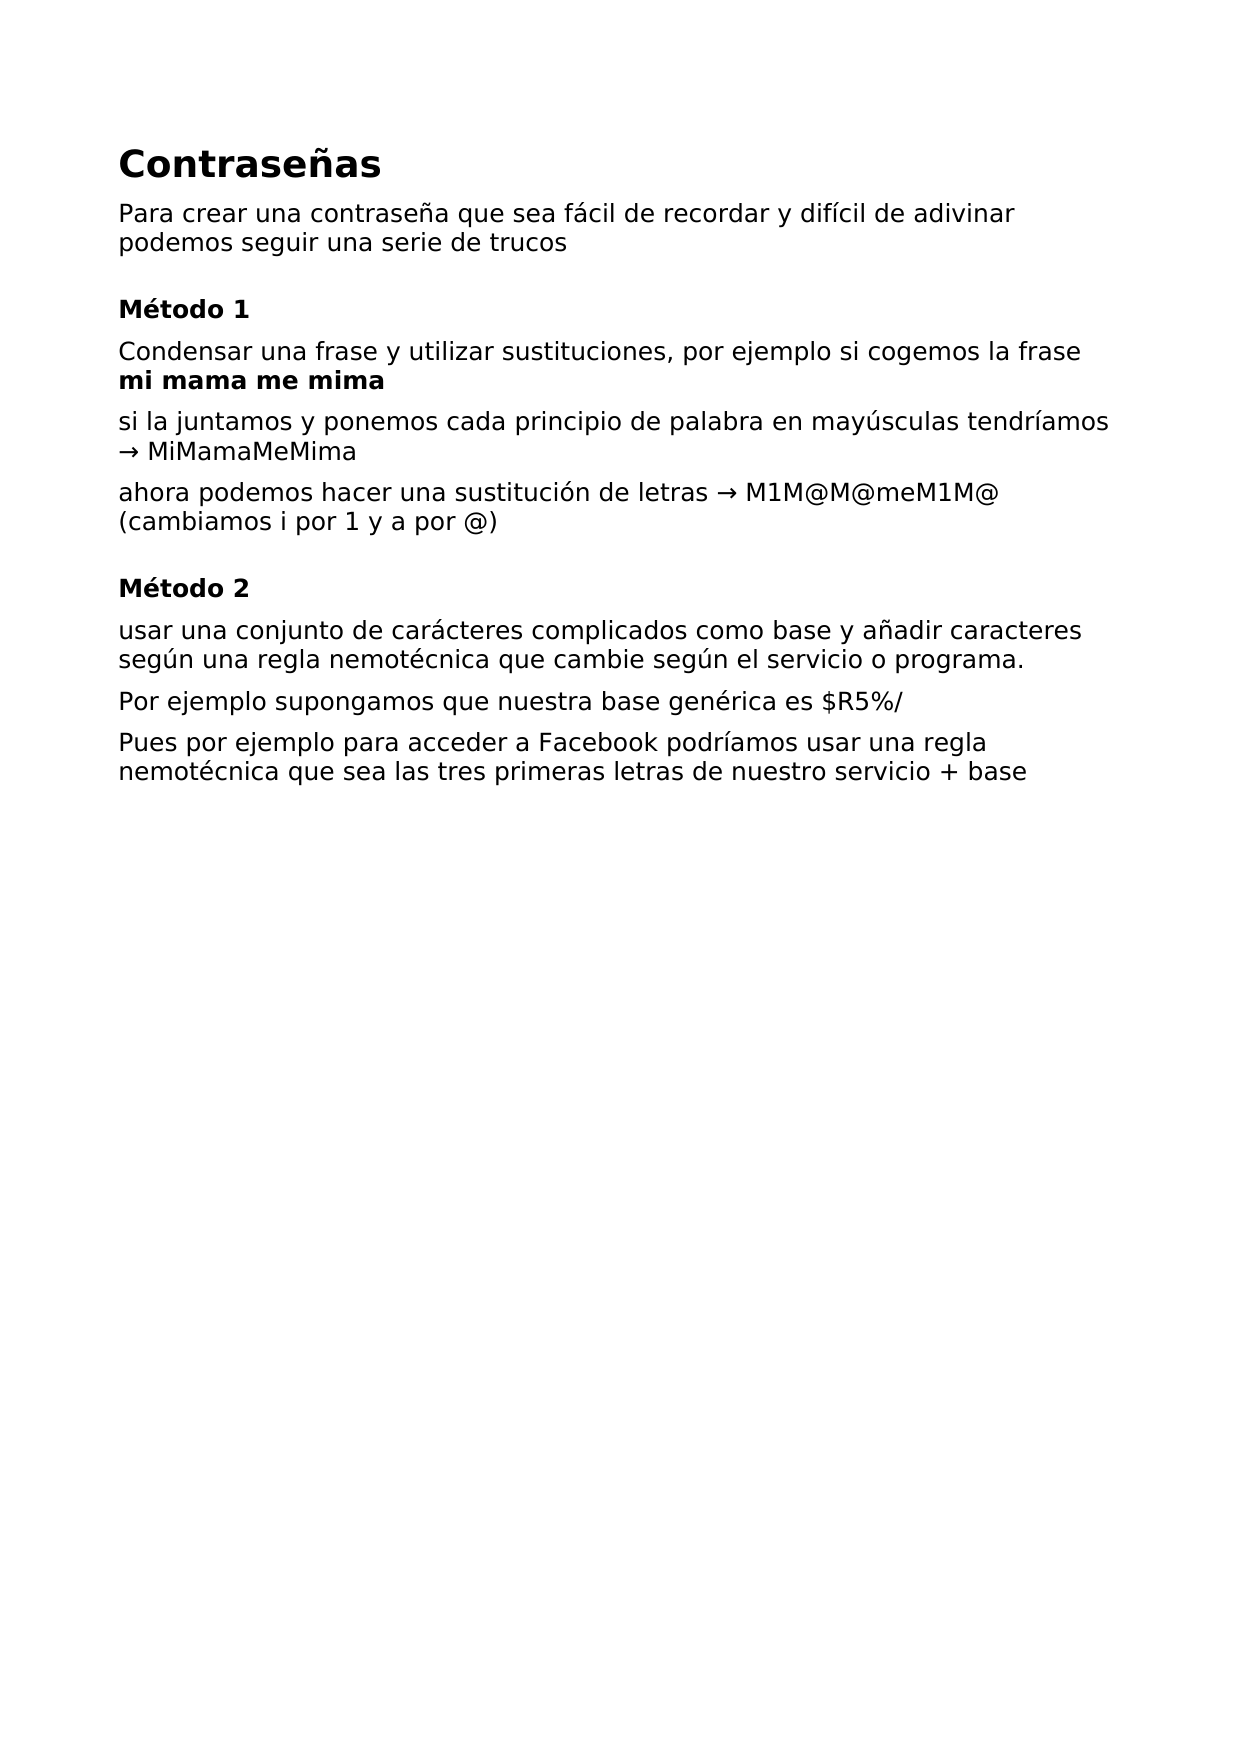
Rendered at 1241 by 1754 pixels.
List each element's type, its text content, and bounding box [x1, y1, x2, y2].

subtitle Contraseñas [118, 143, 1122, 187]
text Para crear una contraseña que sea fácil de recordar y difícil de adivinar podemos seguir una serie de trucos [118, 199, 1122, 258]
subtitle Método 2 [118, 574, 1122, 603]
text Por ejemplo supongamos que nuestra base genérica es $R5%/ [118, 687, 1122, 716]
text Condensar una frase y utilizar sustituciones, por ejemplo si cogemos la frase mi mama me mima [118, 337, 1122, 395]
text usar una conjunto de carácteres complicados como base y añadir caracteres según una regla nemotécnica que cambie según el servicio o programa. [118, 616, 1122, 674]
text Pues por ejemplo para acceder a Facebook podríamos usar una regla nemotécnica que sea las tres primeras letras de nuestro servicio + base [118, 728, 1122, 787]
text si la juntamos y ponemos cada principio de palabra en mayúsculas tendríamos → MiMamaMeMima [118, 408, 1122, 466]
subtitle Método 1 [118, 295, 1122, 324]
text ahora podemos hacer una sustitución de letras → M1M@M@meM1M@ (cambiamos i por 1 y a por @) [118, 478, 1122, 537]
